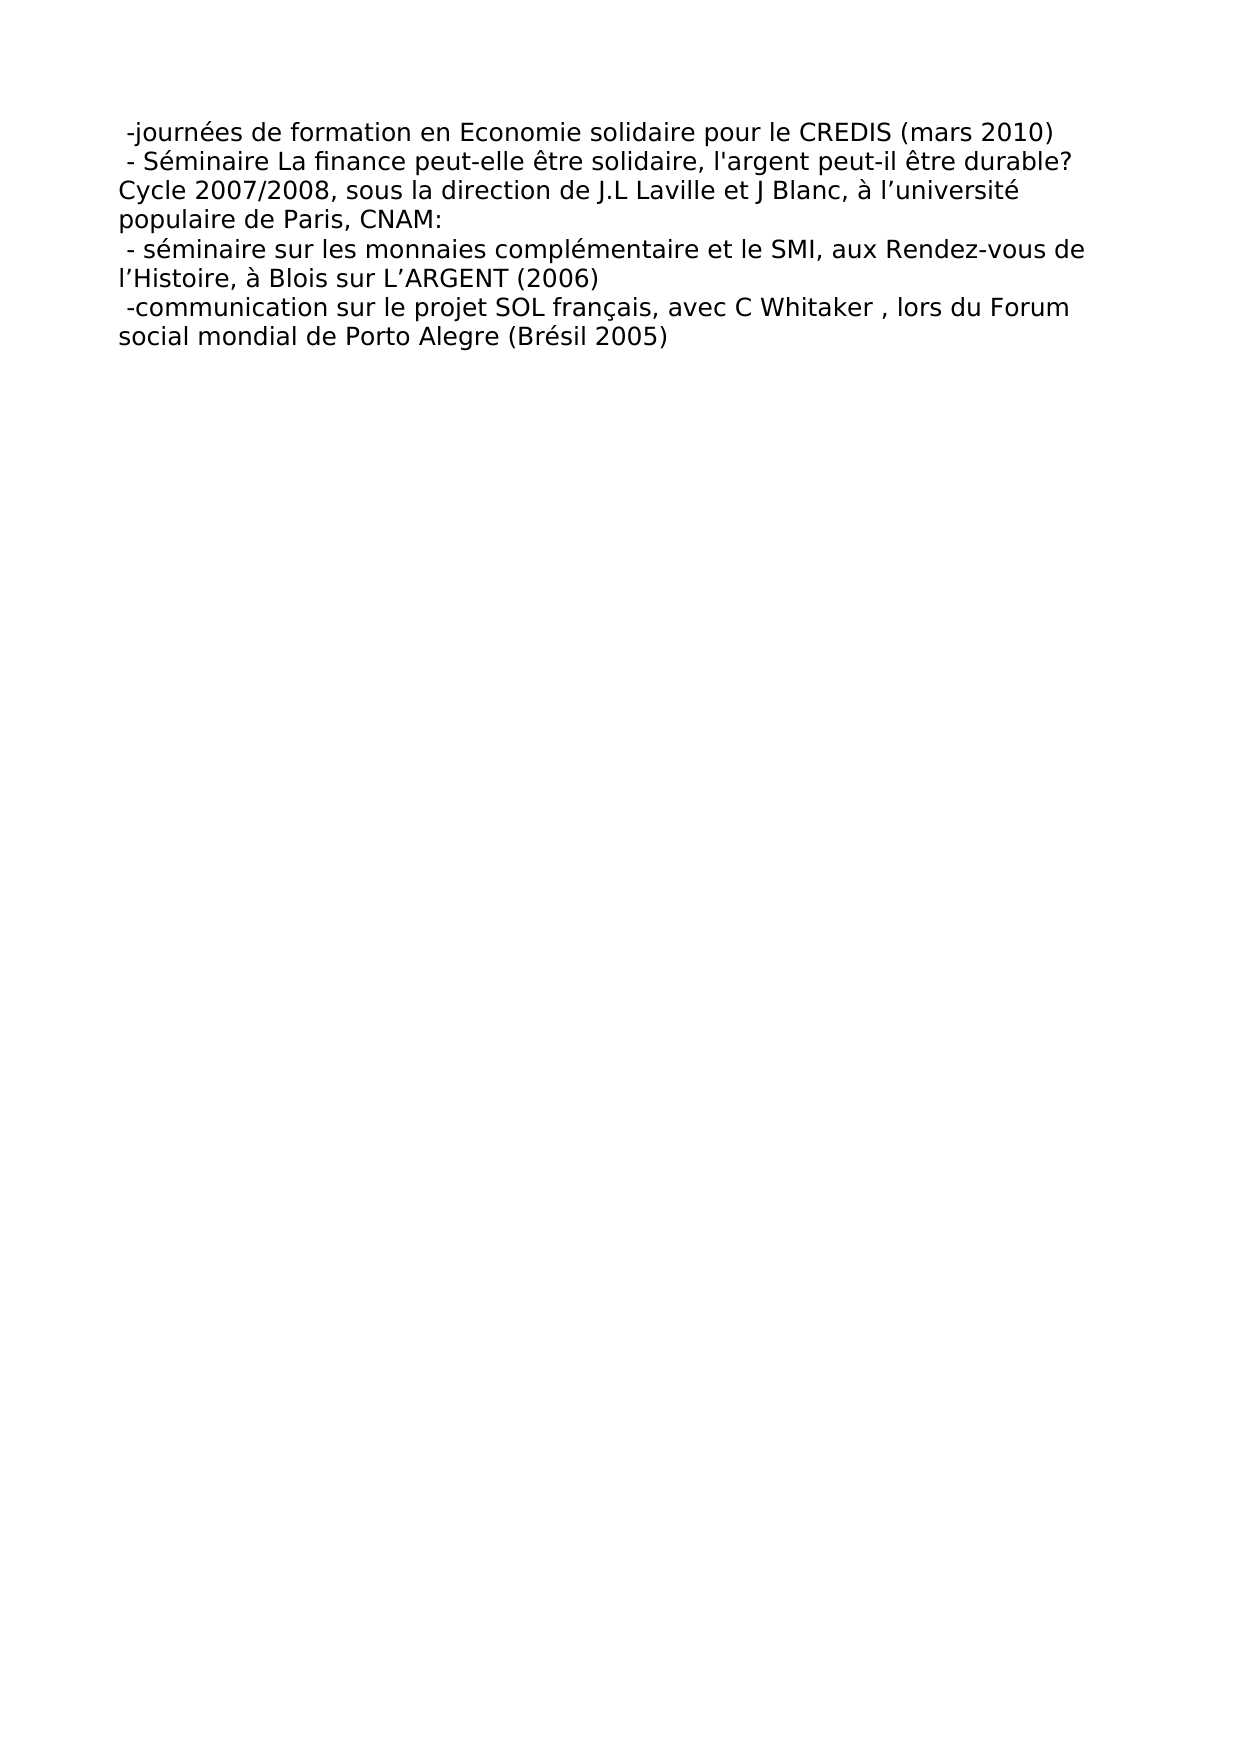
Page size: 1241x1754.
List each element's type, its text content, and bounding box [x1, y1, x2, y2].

text -journées de formation en Economie solidaire pour le CREDIS (mars 2010) - Séminaire La finance peut-elle être solidaire, l'argent peut-il être durable? Cycle 2007/2008, sous la direction de J.L Laville et J Blanc, à l’université populaire de Paris, CNAM: - séminaire sur les monnaies complémentaire et le SMI, aux Rendez-vous de l’Histoire, à Blois sur L’ARGENT (2006) -communication sur le projet SOL français, avec C Whitaker , lors du Forum social mondial de Porto Alegre (Brésil 2005) [118, 118, 1122, 381]
